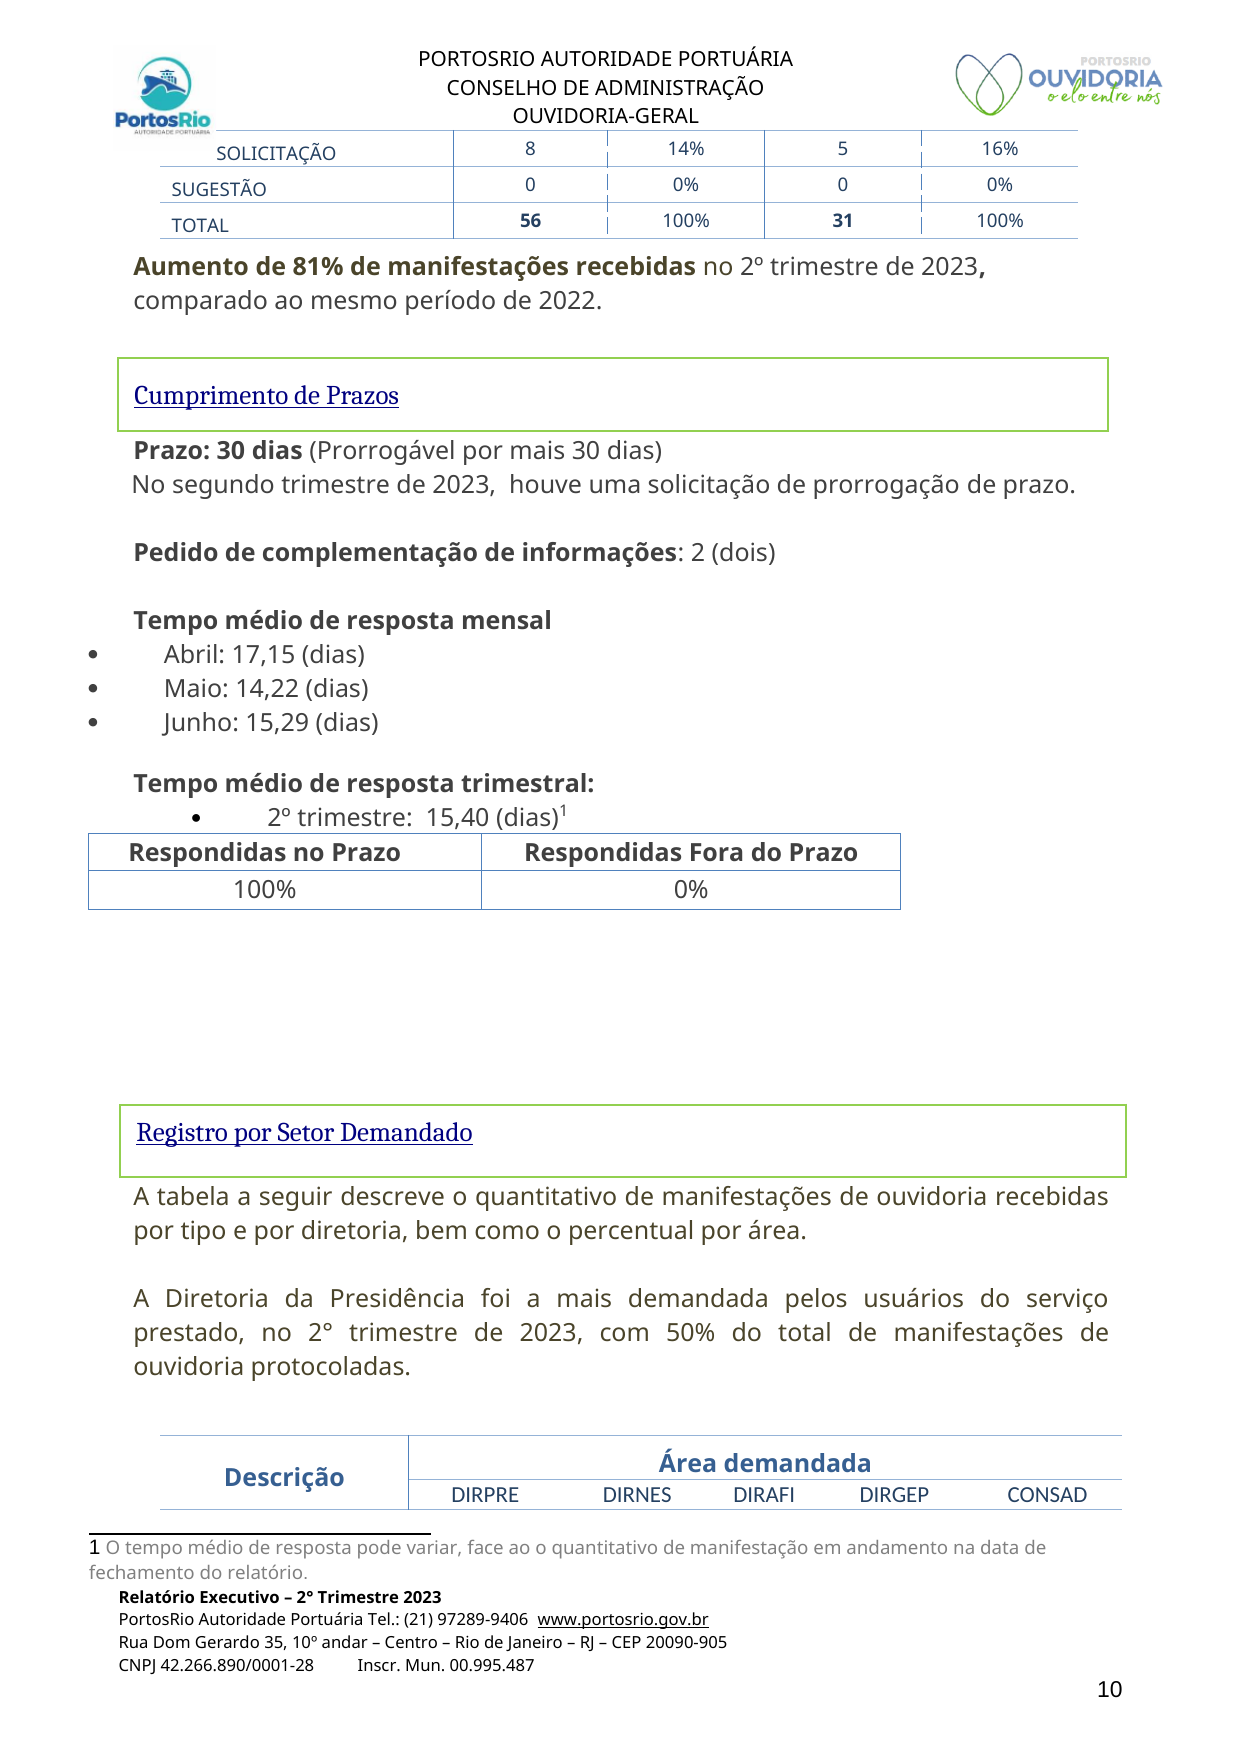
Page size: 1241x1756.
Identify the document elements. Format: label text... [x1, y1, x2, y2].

text Tempo médio de resposta mensal [118, 603, 1110, 637]
table_cell 16% [921, 131, 1078, 166]
table_cell 8 [454, 131, 607, 166]
table_cell 0 [454, 167, 607, 202]
list 2º trimestre: 15,40 (dias) [192, 799, 1110, 833]
table_cell TOTAL [160, 203, 453, 238]
table_cell 0% [482, 871, 900, 909]
list Abril: 17,15 (dias) [89, 637, 1110, 671]
table_cell DIRPRE [409, 1480, 562, 1508]
table_cell 14% [608, 131, 764, 166]
text No segundo trimestre de 2023, houve uma solicitação de prorrogação de prazo. [118, 466, 1122, 500]
table_cell 0% [921, 167, 1078, 202]
table_cell SOLICITAÇÃO [160, 131, 453, 166]
text Prazo: 30 dias (Prorrogável por mais 30 dias) [133, 432, 1110, 466]
table_cell 31 [765, 203, 921, 238]
table_cell 100% [89, 871, 481, 909]
table_cell 5 [765, 131, 921, 166]
text A tabela a seguir descreve o quantitativo de manifestações de ouvidoria recebidas por tipo e por diretoria, bem como o percentual por área. [133, 1178, 1110, 1247]
text Pedido de complementação de informações: 2 (dois) [133, 534, 1122, 568]
table_cell DIRNES [562, 1480, 712, 1508]
text Cumprimento de Prazos [134, 371, 1092, 414]
table_header Respondidas Fora do Prazo [482, 834, 900, 870]
text [133, 1087, 1110, 1103]
text Aumento de 81% de manifestações recebidas no 2º trimestre de 2023, comparado ao mesmo período de 2022. [133, 249, 1122, 317]
table_cell DIRGEP [816, 1480, 972, 1508]
table_header Área demandada [409, 1436, 1122, 1479]
table_cell SUGESTÃO [160, 167, 453, 202]
table_cell 56 [454, 203, 607, 238]
list O tempo médio de resposta pode variar, face ao o quantitativo de manifestação em andamento na data de fechamento do relatório. [89, 1534, 1122, 1585]
table_cell CONSAD [972, 1480, 1122, 1508]
text Registro por Setor Demandado [136, 1117, 1110, 1148]
table_cell 100% [608, 203, 764, 238]
table_cell 0 [765, 167, 921, 202]
table_cell 0% [608, 167, 764, 202]
table_header Descrição [160, 1436, 408, 1508]
table_header Respondidas no Prazo [89, 834, 481, 870]
table_cell DIRAFI [712, 1480, 816, 1508]
table_cell 100% [921, 203, 1078, 238]
list Junho: 15,29 (dias) [89, 705, 1110, 739]
text Tempo médio de resposta trimestral: [133, 765, 1110, 799]
text A Diretoria da Presidência foi a mais demandada pelos usuários do serviço prestado, no 2° trimestre de 2023, com 50% do total de manifestações de ouvidoria protocoladas. [133, 1281, 1110, 1383]
list Maio: 14,22 (dias) [89, 671, 1110, 705]
